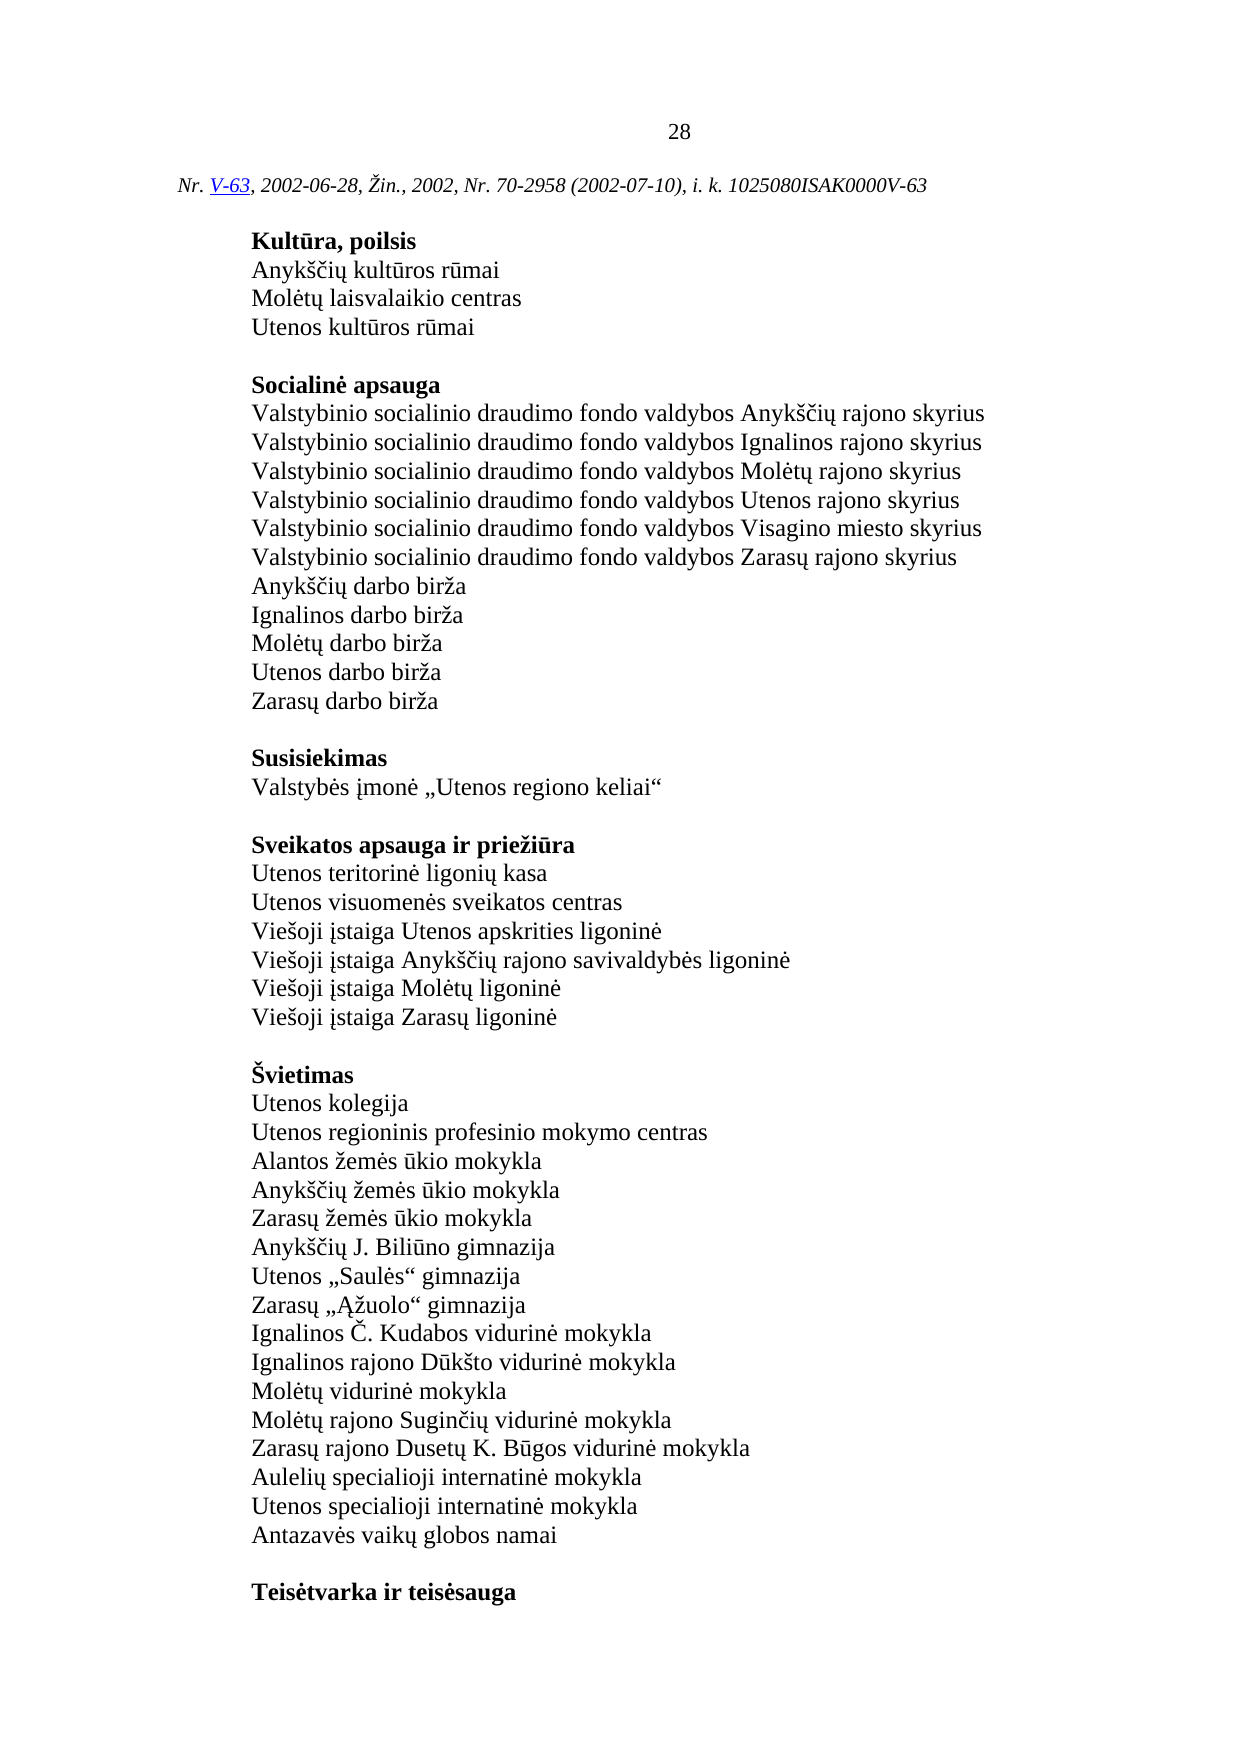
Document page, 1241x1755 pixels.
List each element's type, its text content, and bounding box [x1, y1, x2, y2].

text Valstybinio socialinio draudimo fondo valdybos Visagino miesto skyrius [177, 513, 1181, 542]
text Utenos visuomenės sveikatos centras [177, 887, 1181, 916]
text Utenos „Saulės“ gimnazija [177, 1261, 1181, 1290]
text Utenos kultūros rūmai [177, 312, 1181, 341]
text Susisiekimas [177, 743, 1181, 772]
text Aulelių specialioji internatinė mokykla [177, 1462, 1181, 1491]
text Viešoji įstaiga Utenos apskrities ligoninė [177, 916, 1181, 945]
text Teisėtvarka ir teisėsauga [177, 1577, 1181, 1606]
text Socialinė apsauga [177, 370, 1181, 398]
text Valstybinio socialinio draudimo fondo valdybos Zarasų rajono skyrius [177, 542, 1181, 571]
text Molėtų vidurinė mokykla [177, 1376, 1181, 1405]
text Utenos kolegija [177, 1088, 1181, 1117]
text Utenos specialioji internatinė mokykla [177, 1491, 1181, 1520]
text Kultūra, poilsis [177, 226, 1181, 255]
text Viešoji įstaiga Zarasų ligoninė [177, 1002, 1181, 1031]
text Antazavės vaikų globos namai [177, 1520, 1181, 1548]
text Ignalinos darbo birža [177, 600, 1181, 628]
text Anykščių J. Biliūno gimnazija [177, 1232, 1181, 1261]
text Nr. V-63, 2002-06-28, Žin., 2002, Nr. 70-2958 (2002-07-10), i. k. 1025080ISAK0000V-63 [177, 173, 1181, 197]
text Valstybės įmonė „Utenos regiono keliai“ [177, 772, 1181, 801]
text Alantos žemės ūkio mokykla [177, 1146, 1181, 1175]
text Valstybinio socialinio draudimo fondo valdybos Anykščių rajono skyrius [177, 398, 1181, 427]
text Valstybinio socialinio draudimo fondo valdybos Utenos rajono skyrius [177, 485, 1181, 513]
text Utenos regioninis profesinio mokymo centras [177, 1117, 1181, 1146]
text Sveikatos apsauga ir priežiūra [177, 830, 1181, 858]
text Švietimas [177, 1060, 1181, 1088]
text Valstybinio socialinio draudimo fondo valdybos Ignalinos rajono skyrius [177, 427, 1181, 456]
text Ignalinos rajono Dūkšto vidurinė mokykla [177, 1347, 1181, 1376]
text Viešoji įstaiga Anykščių rajono savivaldybės ligoninė [177, 945, 1181, 973]
text Molėtų darbo birža [177, 628, 1181, 657]
text Viešoji įstaiga Molėtų ligoninė [177, 973, 1181, 1002]
text Zarasų „Ąžuolo“ gimnazija [177, 1290, 1181, 1318]
text Utenos darbo birža [177, 657, 1181, 686]
text Ignalinos Č. Kudabos vidurinė mokykla [177, 1318, 1181, 1347]
text Zarasų rajono Dusetų K. Būgos vidurinė mokykla [177, 1433, 1181, 1462]
text Zarasų žemės ūkio mokykla [177, 1203, 1181, 1232]
text Anykščių darbo birža [177, 571, 1181, 600]
text Anykščių kultūros rūmai [177, 255, 1181, 283]
text Anykščių žemės ūkio mokykla [177, 1175, 1181, 1203]
text Zarasų darbo birža [177, 686, 1181, 715]
text Molėtų laisvalaikio centras [177, 283, 1181, 312]
text Molėtų rajono Suginčių vidurinė mokykla [177, 1405, 1181, 1433]
text Valstybinio socialinio draudimo fondo valdybos Molėtų rajono skyrius [177, 456, 1181, 485]
text Utenos teritorinė ligonių kasa [177, 858, 1181, 887]
